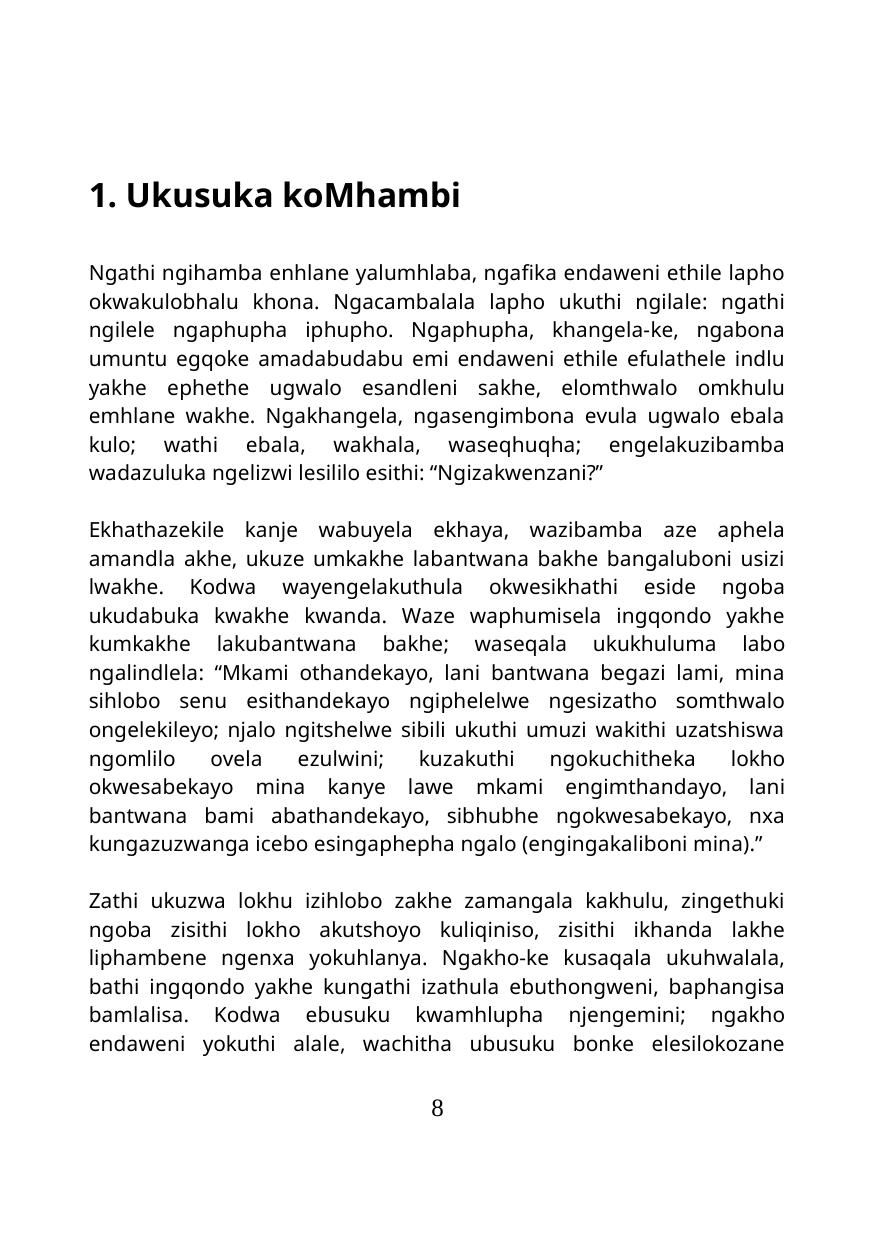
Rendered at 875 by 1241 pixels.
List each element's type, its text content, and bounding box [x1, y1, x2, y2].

text Ekhathazekile kanje wabuyela ekhaya, wazibamba aze aphela amandla akhe, ukuze umkakhe labantwana bakhe bangaluboni usizi lwakhe. Kodwa wayengelakuthula okwesikhathi eside ngoba ukudabuka kwakhe kwanda. Waze waphumisela ingqondo yakhe kumkakhe lakubantwana bakhe; waseqala ukukhuluma labo ngalindlela: “Mkami othandekayo, lani bantwana begazi lami, mina sihlobo senu esithandekayo ngiphelelwe ngesizatho somthwalo ongelekileyo; njalo ngitshelwe sibili ukuthi umuzi wakithi uzatshiswa ngomlilo ovela ezulwini; kuzakuthi ngokuchitheka lokho okwesabekayo mina kanye lawe mkami engimthandayo, lani bantwana bami abathandekayo, sibhubhe ngokwesabekayo, nxa kungazuzwanga icebo esingaphepha ngalo (engingakaliboni mina).” [88, 515, 786, 858]
text Zathi ukuzwa lokhu izihlobo zakhe zamangala kakhulu, zingethuki ngoba zisithi lokho akutshoyo kuliqiniso, zisithi ikhanda lakhe liphambene ngenxa yokuhlanya. Ngakho-ke kusaqala ukuhwalala, bathi ingqondo yakhe kungathi izathula ebuthongweni, baphangisa bamlalisa. Kodwa ebusuku kwamhlupha njengemini; ngakho endaweni yokuthi alale, wachitha ubusuku bonke elesilokozane [88, 886, 786, 1057]
subtitle 1. Ukusuka koMhambi [88, 171, 786, 217]
text Ngathi ngihamba enhlane yalumhlaba, ngafika endaweni ethile lapho okwakulobhalu khona. Ngacambalala lapho ukuthi ngilale: ngathi ngilele ngaphupha iphupho. Ngaphupha, khangela-ke, ngabona umuntu egqoke amadabudabu emi endaweni ethile efulathele indlu yakhe ephethe ugwalo esandleni sakhe, elomthwalo omkhulu emhlane wakhe. Ngakhangela, ngasengimbona evula ugwalo ebala kulo; wathi ebala, wakhala, waseqhuqha; engelakuzibamba wadazuluka ngelizwi lesililo esithi: “Ngizakwenzani?” [88, 258, 786, 487]
